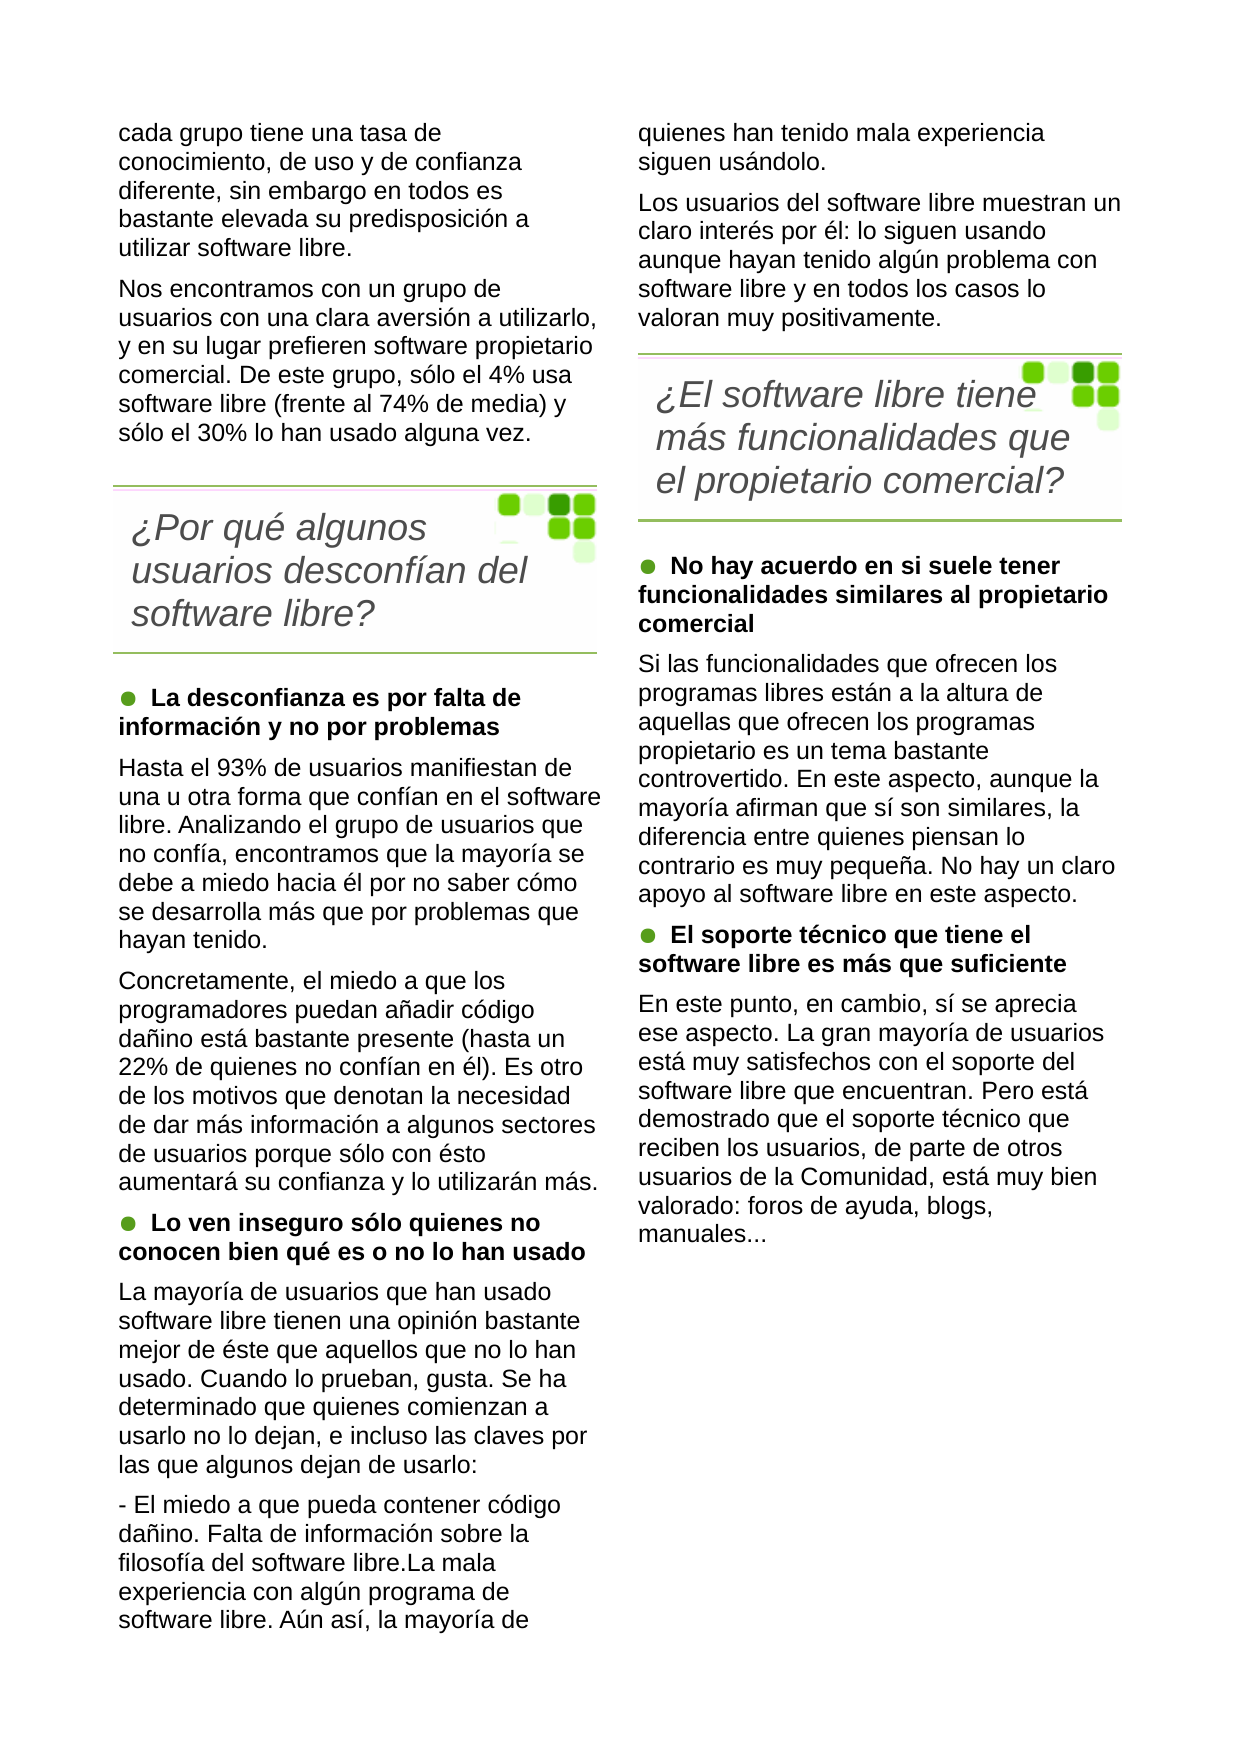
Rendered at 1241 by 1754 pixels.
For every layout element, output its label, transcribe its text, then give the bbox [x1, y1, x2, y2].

text quienes han tenido mala experiencia siguen usándolo. [638, 118, 1122, 176]
text Los usuarios del software libre muestran un claro interés por él: lo siguen usando aunque hayan tenido algún problema con software libre y en todos los casos lo valoran muy positivamente. [638, 187, 1122, 331]
list El soporte técnico que tiene el software libre es más que suficiente [638, 920, 1122, 978]
text ¿El software libre tiene más funcionalidades que el propietario comercial? [638, 355, 1122, 519]
text La mayoría de usuarios que han usado software libre tienen una opinión bastante mejor de éste que aquellos que no lo han usado. Cuando lo prueban, gusta. Se ha determinado que quienes comienzan a usarlo no lo dejan, e incluso las claves por las que algunos dejan de usarlo: [118, 1277, 602, 1479]
list Lo ven inseguro sólo quienes no conocen bien qué es o no lo han usado [118, 1208, 602, 1266]
text ¿Por qué algunos usuarios desconfían del software libre? [113, 487, 597, 652]
text Nos encontramos con un grupo de usuarios con una clara aversión a utilizarlo, y en su lugar prefieren software propietario comercial. De este grupo, sólo el 4% usa software libre (frente al 74% de media) y sólo el 30% lo han usado alguna vez. [118, 274, 602, 446]
text cada grupo tiene una tasa de conocimiento, de uso y de confianza diferente, sin embargo en todos es bastante elevada su predisposición a utilizar software libre. [118, 118, 602, 262]
text - El miedo a que pueda contener código dañino. Falta de información sobre la filosofía del software libre.La mala experiencia con algún programa de software libre. Aún así, la mayoría de [118, 1491, 602, 1634]
text Concretamente, el miedo a que los programadores puedan añadir código dañino está bastante presente (hasta un 22% de quienes no confían en él). Es otro de los motivos que denotan la necesidad de dar más información a algunos sectores de usuarios porque sólo con ésto aumentará su confianza y lo utilizarán más. [118, 966, 602, 1196]
list [638, 343, 1122, 347]
text Hasta el 93% de usuarios manifiestan de una u otra forma que confían en el software libre. Analizando el grupo de usuarios que no confía, encontramos que la mayoría se debe a miedo hacia él por no saber cómo se desarrolla más que por problemas que hayan tenido. [118, 753, 602, 954]
text En este punto, en cambio, sí se aprecia ese aspecto. La gran mayoría de usuarios está muy satisfechos con el soporte del software libre que encuentran. Pero está demostrado que el soporte técnico que reciben los usuarios, de parte de otros usuarios de la Comunidad, está muy bien valorado: foros de ayuda, blogs, manuales... [638, 989, 1122, 1248]
list La desconfianza es por falta de información y no por problemas [118, 458, 602, 741]
list No hay acuerdo en si suele tener funcionalidades similares al propietario comercial [638, 522, 1122, 637]
text Si las funcionalidades que ofrecen los programas libres están a la altura de aquellas que ofrecen los programas propietario es un tema bastante controvertido. En este aspecto, aunque la mayoría afirman que sí son similares, la diferencia entre quienes piensan lo contrario es muy pequeña. No hay un claro apoyo al software libre en este aspecto. [638, 649, 1122, 908]
